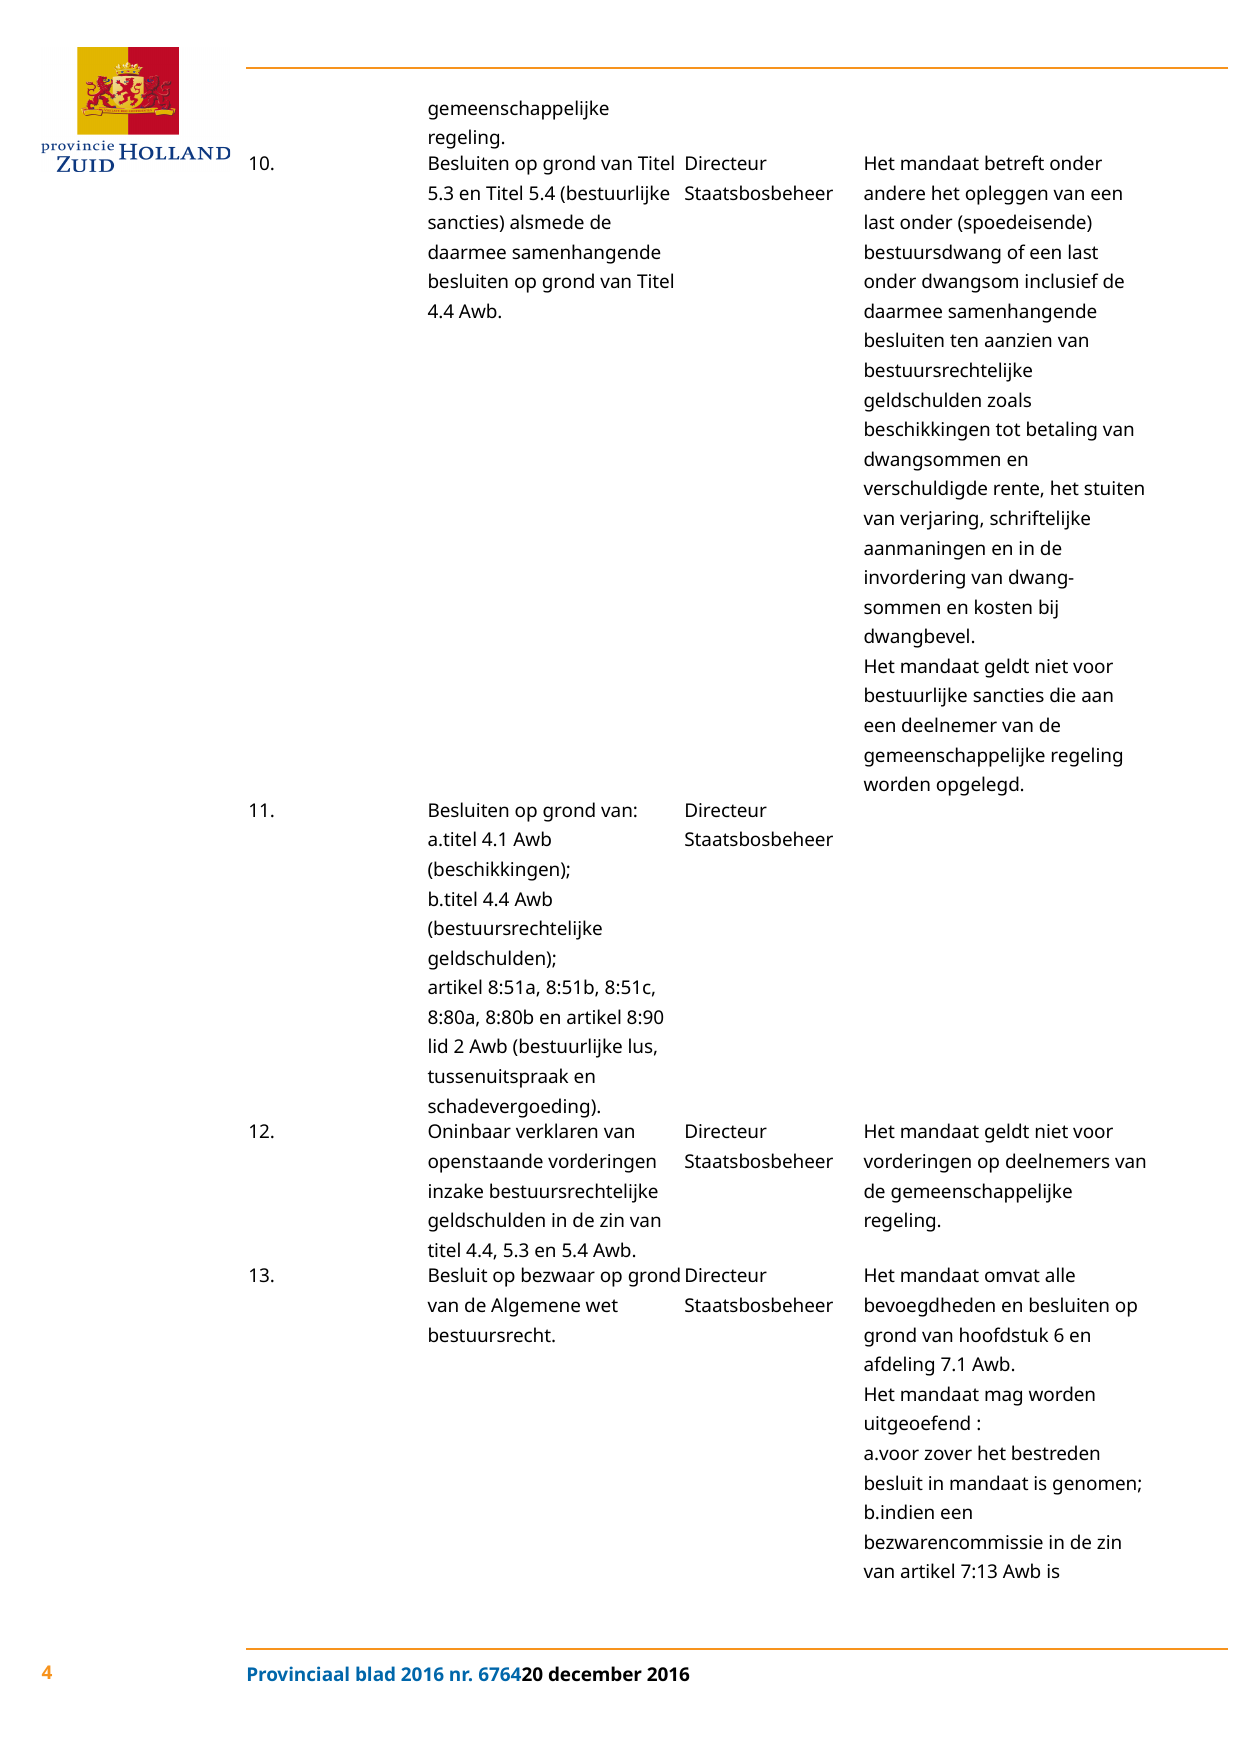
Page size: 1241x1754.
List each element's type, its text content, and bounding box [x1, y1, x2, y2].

table_cell [248, 95, 427, 150]
table_cell [863, 95, 1152, 150]
table_cell Directeur Staatsbosbeheer [684, 1263, 863, 1584]
table_cell Oninbaar verklaren van openstaande vorderingen inzake bestuursrechtelijke geldschulden in de zin van titel 4.4, 5.3 en 5.4 Awb. [427, 1119, 684, 1263]
table_cell Besluiten op grond van: a.titel 4.1 Awb (beschikkingen); b.titel 4.4 Awb (bestuursrechtelijke geldschulden); artikel 8:51a, 8:51b, 8:51c, 8:80a, 8:80b en artikel 8:90 lid 2 Awb (bestuurlijke lus, tussenuitspraak en schadevergoeding). [427, 797, 684, 1119]
table_cell Het mandaat omvat alle bevoegdheden en besluiten op grond van hoofdstuk 6 en afdeling 7.1 Awb. Het mandaat mag worden uitgeoefend : a.voor zover het bestreden besluit in mandaat is genomen; b.indien een bezwarencommissie in de zin van artikel 7:13 Awb is [863, 1263, 1152, 1584]
table_cell gemeenschappelijke regeling. [427, 95, 684, 150]
table_cell 13. [248, 1263, 427, 1584]
table_cell Directeur Staatsbosbeheer [684, 1119, 863, 1263]
table_cell 11. [248, 797, 427, 1119]
table_cell 10. [248, 150, 427, 797]
table_cell Besluit op bezwaar op grond van de Algemene wet bestuursrecht. [427, 1263, 684, 1584]
table_cell [684, 95, 863, 150]
table_cell 12. [248, 1119, 427, 1263]
table_cell Het mandaat geldt niet voor vorderingen op deelnemers van de gemeenschappelijke regeling. [863, 1119, 1152, 1263]
table_cell Besluiten op grond van Titel 5.3 en Titel 5.4 (bestuurlijke sancties) alsmede de daarmee samenhangende besluiten op grond van Titel 4.4 Awb. [427, 150, 684, 797]
table_cell Directeur Staatsbosbeheer [684, 150, 863, 797]
table_cell Directeur Staatsbosbeheer [684, 797, 863, 1119]
table_cell Het mandaat betreft onder andere het opleggen van een last onder (spoedeisende) bestuursdwang of een last onder dwangsom inclusief de daarmee samenhangende besluiten ten aanzien van bestuursrechtelijke geldschulden zoals beschikkingen tot betaling van dwangsommen en verschuldigde rente, het stuiten van verjaring, schriftelijke aanmaningen en in de invordering van dwang-sommen en kosten bij dwangbevel. Het mandaat geldt niet voor bestuurlijke sancties die aan een deelnemer van de gemeenschappelijke regeling worden opgelegd. [863, 150, 1152, 797]
picture [41, 47, 231, 172]
table_cell [863, 797, 1152, 1119]
